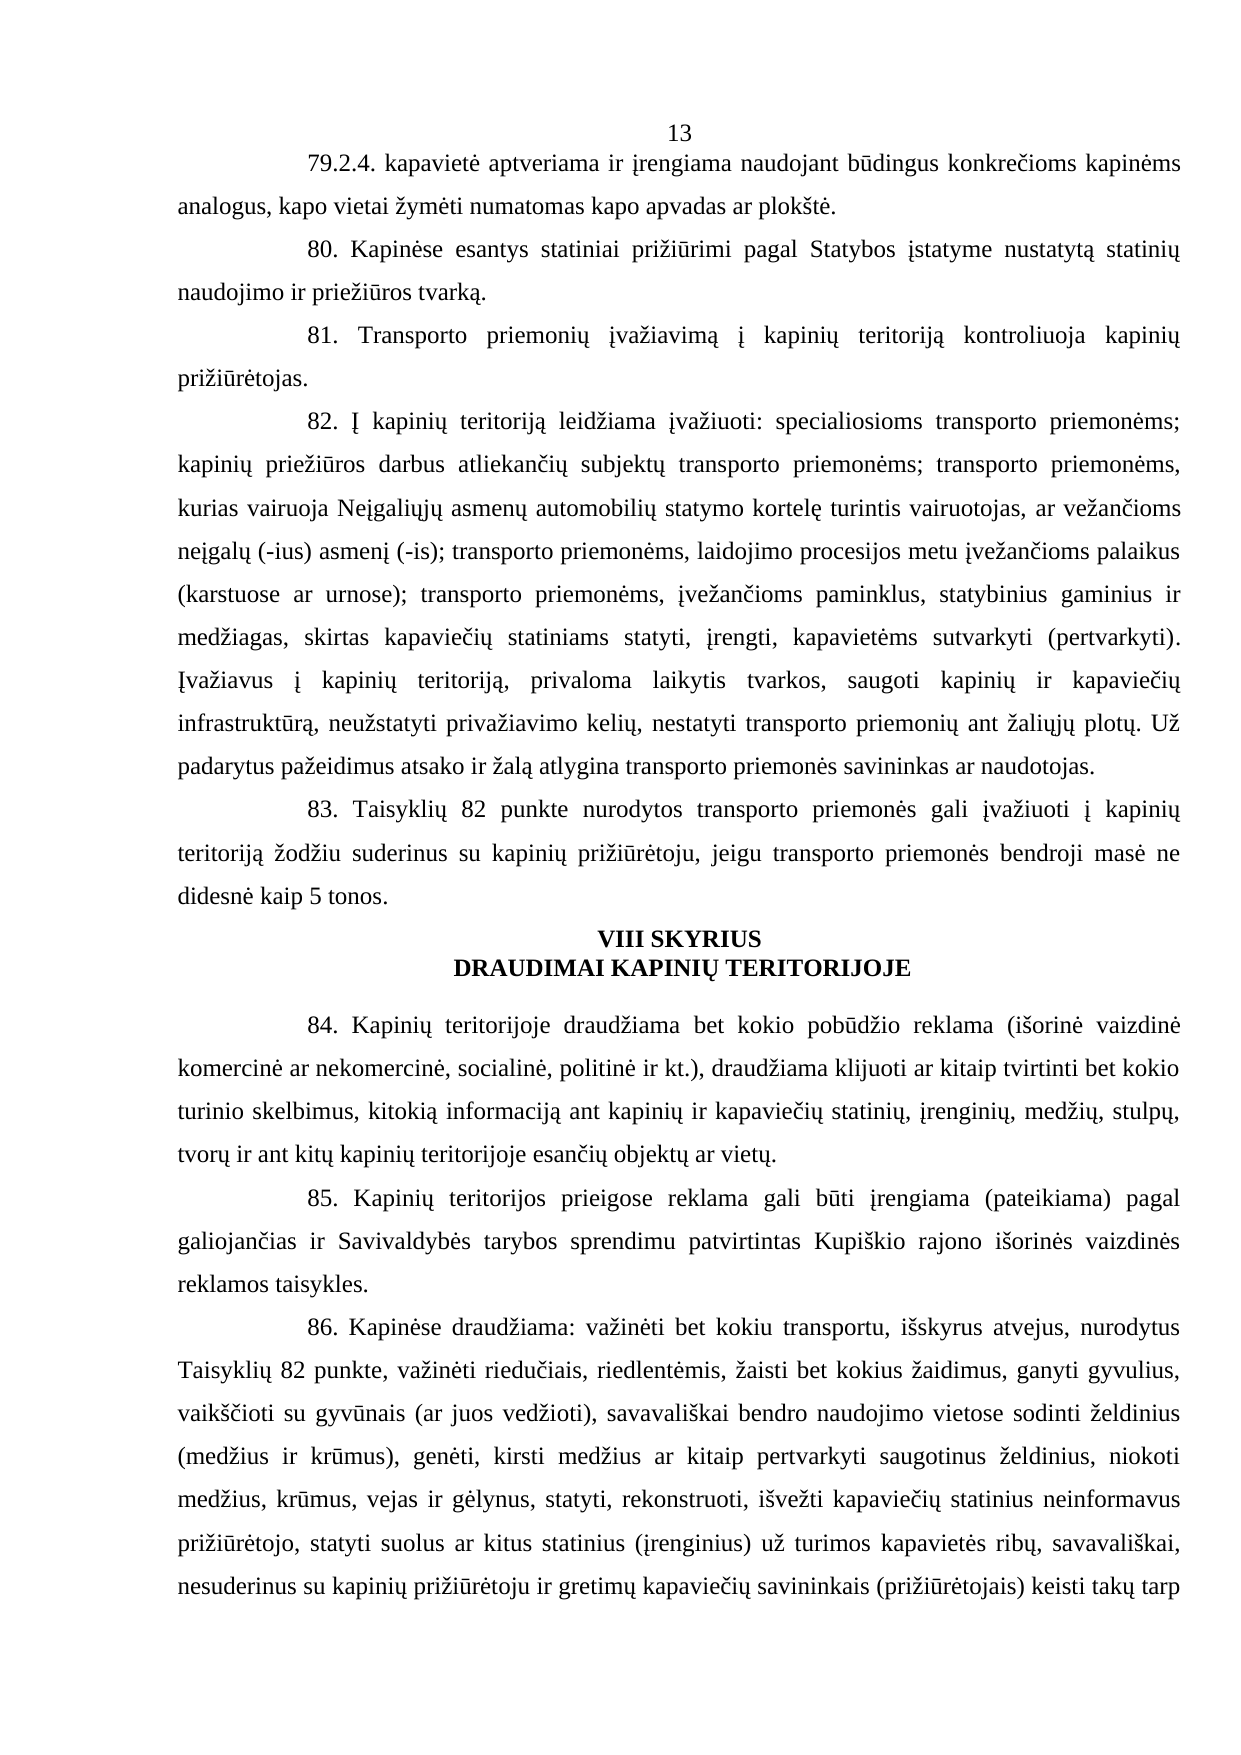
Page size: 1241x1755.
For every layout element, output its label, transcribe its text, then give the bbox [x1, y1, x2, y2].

text 83. Taisyklių 82 punkte nurodytos transporto priemonės gali įvažiuoti į kapinių teritoriją žodžiu suderinus su kapinių prižiūrėtoju, jeigu transporto priemonės bendroji masė ne didesnė kaip 5 tonos. [177, 794, 1181, 909]
text VIII SKYRIUS [177, 924, 1181, 953]
text 84. Kapinių teritorijoje draudžiama bet kokio pobūdžio reklama (išorinė vaizdinė komercinė ar nekomercinė, socialinė, politinė ir kt.), draudžiama klijuoti ar kitaip tvirtinti bet kokio turinio skelbimus, kitokią informaciją ant kapinių ir kapaviečių statinių, įrenginių, medžių, stulpų, tvorų ir ant kitų kapinių teritorijoje esančių objektų ar vietų. [177, 1010, 1181, 1168]
text 80. Kapinėse esantys statiniai prižiūrimi pagal Statybos įstatyme nustatytą statinių naudojimo ir priežiūros tvarką. [177, 234, 1181, 306]
text 85. Kapinių teritorijos prieigose reklama gali būti įrengiama (pateikiama) pagal galiojančias ir Savivaldybės tarybos sprendimu patvirtintas Kupiškio rajono išorinės vaizdinės reklamos taisykles. [177, 1183, 1181, 1298]
text 81. Transporto priemonių įvažiavimą į kapinių teritoriją kontroliuoja kapinių prižiūrėtojas. [177, 320, 1181, 392]
text 79.2.4. kapavietė aptveriama ir įrengiama naudojant būdingus konkrečioms kapinėms analogus, kapo vietai žymėti numatomas kapo apvadas ar plokštė. [177, 148, 1181, 219]
text 82. Į kapinių teritoriją leidžiama įvažiuoti: specialiosioms transporto priemonėms; kapinių priežiūros darbus atliekančių subjektų transporto priemonėms; transporto priemonėms, kurias vairuoja Neįgaliųjų asmenų automobilių statymo kortelę turintis vairuotojas, ar vežančioms neįgalų (-ius) asmenį (-is); transporto priemonėms, laidojimo procesijos metu įvežančioms palaikus (karstuose ar urnose); transporto priemonėms, įvežančioms paminklus, statybinius gaminius ir medžiagas, skirtas kapaviečių statiniams statyti, įrengti, kapavietėms sutvarkyti (pertvarkyti). Įvažiavus į kapinių teritoriją, privaloma laikytis tvarkos, saugoti kapinių ir kapaviečių infrastruktūrą, neužstatyti privažiavimo kelių, nestatyti transporto priemonių ant žaliųjų plotų. Už padarytus pažeidimus atsako ir žalą atlygina transporto priemonės savininkas ar naudotojas. [177, 406, 1181, 780]
text 86. Kapinėse draudžiama: važinėti bet kokiu transportu, išskyrus atvejus, nurodytus Taisyklių 82 punkte, važinėti riedučiais, riedlentėmis, žaisti bet kokius žaidimus, ganyti gyvulius, vaikščioti su gyvūnais (ar juos vedžioti), savavališkai bendro naudojimo vietose sodinti želdinius (medžius ir krūmus), genėti, kirsti medžius ar kitaip pertvarkyti saugotinus želdinius, niokoti medžius, krūmus, vejas ir gėlynus, statyti, rekonstruoti, išvežti kapaviečių statinius neinformavus prižiūrėtojo, statyti suolus ar kitus statinius (įrenginius) už turimos kapavietės ribų, savavališkai, nesuderinus su kapinių prižiūrėtoju ir gretimų kapaviečių savininkais (prižiūrėtojais) keisti takų tarp [177, 1312, 1181, 1599]
text DRAUDIMAI KAPINIŲ TERITORIJOJE [177, 953, 1181, 981]
